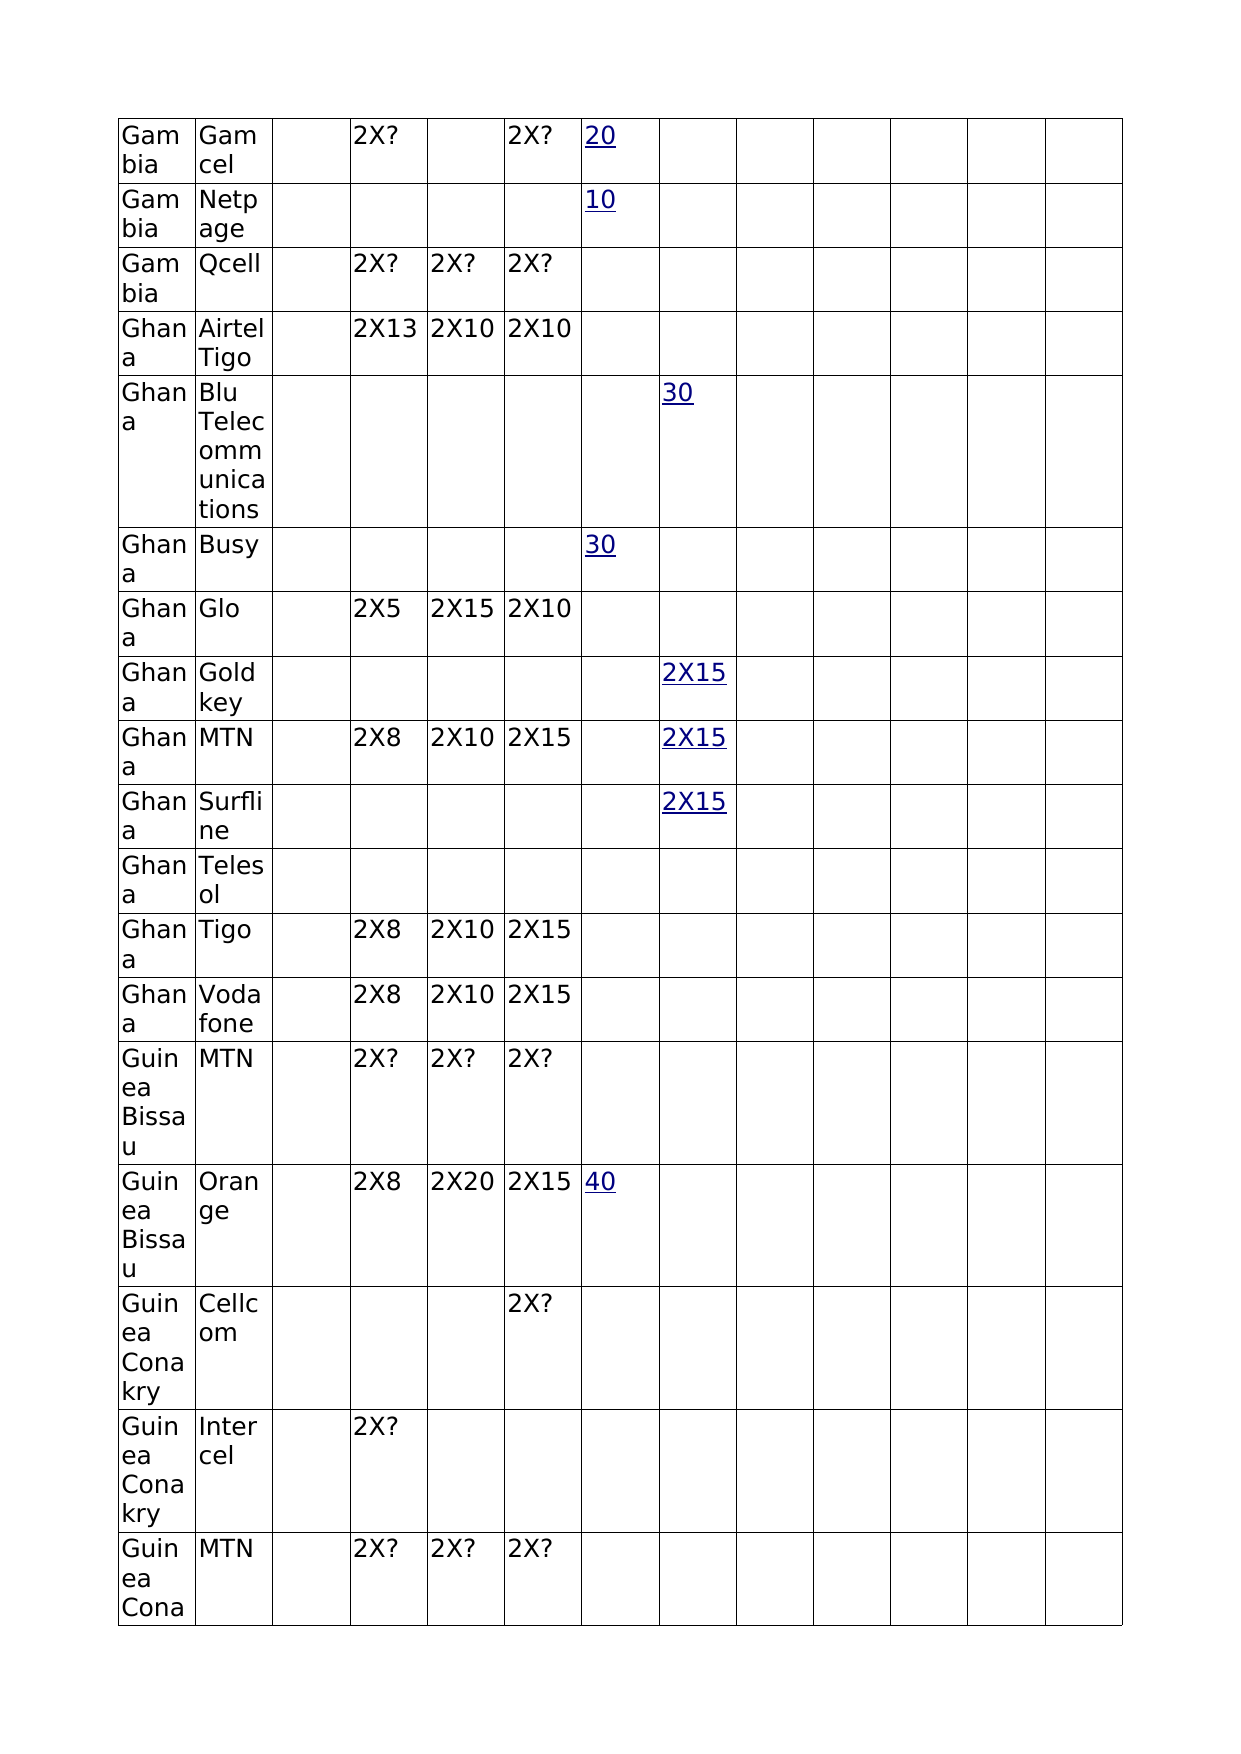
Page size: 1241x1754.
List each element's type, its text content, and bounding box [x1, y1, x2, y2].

table_cell Vodafone [196, 978, 272, 1041]
table_cell [814, 312, 890, 375]
table_cell 2X13 [351, 312, 427, 375]
table_cell [1046, 1042, 1122, 1164]
table_cell [582, 376, 659, 527]
table_cell [968, 785, 1045, 848]
table_cell 2X? [351, 248, 427, 311]
table_cell [891, 1042, 967, 1164]
table_cell [968, 1287, 1045, 1409]
table_cell 2X8 [351, 721, 427, 784]
table_cell [814, 248, 890, 311]
table_cell [814, 914, 890, 977]
table_cell AirtelTigo [196, 312, 272, 375]
table_cell [428, 376, 504, 527]
table_cell [814, 119, 890, 182]
table_cell [968, 528, 1045, 591]
table_cell [351, 657, 427, 720]
table_cell [1046, 1410, 1122, 1532]
table_cell Ghana [119, 528, 195, 591]
table_cell [968, 914, 1045, 977]
table_cell [582, 592, 659, 656]
table_cell [737, 1410, 813, 1532]
table_cell [428, 1287, 504, 1409]
table_cell [814, 785, 890, 848]
table_cell [1046, 849, 1122, 913]
table_cell [273, 248, 350, 311]
table_cell [505, 528, 581, 591]
table_cell [505, 785, 581, 848]
table_cell Qcell [196, 248, 272, 311]
table_cell [505, 657, 581, 720]
table_cell Ghana [119, 849, 195, 913]
table_cell Ghana [119, 914, 195, 977]
table_cell [968, 119, 1045, 182]
table_cell 2X? [428, 1533, 504, 1625]
table_cell MTN [196, 721, 272, 784]
table_cell [351, 528, 427, 591]
table_cell [582, 721, 659, 784]
table_cell [968, 1165, 1045, 1286]
table_cell [660, 1165, 736, 1286]
table_cell [273, 1042, 350, 1164]
table_cell [660, 978, 736, 1041]
table_cell Orange [196, 1165, 272, 1286]
table_cell [737, 1287, 813, 1409]
table_cell [891, 849, 967, 913]
table_cell Gambia [119, 248, 195, 311]
table_cell 2X15 [660, 721, 736, 784]
table_cell [428, 184, 504, 247]
table_cell [660, 1287, 736, 1409]
table_cell [968, 657, 1045, 720]
table_cell [1046, 592, 1122, 656]
table_cell [737, 248, 813, 311]
table_cell [273, 592, 350, 656]
table_cell [814, 376, 890, 527]
table_cell [1046, 721, 1122, 784]
table_cell [737, 119, 813, 182]
table_cell [891, 248, 967, 311]
table_cell Gambia [119, 119, 195, 182]
table_cell [273, 1533, 350, 1625]
table_cell 2X15 [505, 1165, 581, 1286]
table_cell 2X15 [660, 785, 736, 848]
table_cell [273, 376, 350, 527]
table_cell [273, 721, 350, 784]
table_cell 2X15 [505, 978, 581, 1041]
table_cell 2X8 [351, 978, 427, 1041]
table_cell [737, 528, 813, 591]
table_cell [660, 312, 736, 375]
table_cell [814, 978, 890, 1041]
table_cell [273, 849, 350, 913]
table_cell [1046, 914, 1122, 977]
table_cell [1046, 1533, 1122, 1625]
table_cell 30 [660, 376, 736, 527]
table_cell [737, 1533, 813, 1625]
table_cell [968, 184, 1045, 247]
table_cell Ghana [119, 312, 195, 375]
table_cell [968, 248, 1045, 311]
table_cell [582, 914, 659, 977]
table_cell [1046, 376, 1122, 527]
table_cell [968, 592, 1045, 656]
table_cell Ghana [119, 376, 195, 527]
table_cell 2X? [428, 248, 504, 311]
table_cell [968, 376, 1045, 527]
table_cell [273, 528, 350, 591]
table_cell [273, 312, 350, 375]
table_cell [582, 248, 659, 311]
table_cell Guinea Conakry [119, 1287, 195, 1409]
table_cell [1046, 657, 1122, 720]
table_cell [660, 592, 736, 656]
table_cell [737, 184, 813, 247]
table_cell [273, 785, 350, 848]
table_cell 2X? [351, 1533, 427, 1625]
table_cell [891, 592, 967, 656]
table_cell [351, 785, 427, 848]
table_cell [814, 184, 890, 247]
table_cell 2X? [351, 119, 427, 182]
table_cell 2X? [505, 119, 581, 182]
table_cell [814, 592, 890, 656]
table_cell [891, 914, 967, 977]
table_cell Guinea Cona [119, 1533, 195, 1625]
table_cell [582, 785, 659, 848]
table_cell 2X? [505, 1042, 581, 1164]
table_cell 2X10 [505, 312, 581, 375]
table_cell Gambia [119, 184, 195, 247]
table_cell MTN [196, 1533, 272, 1625]
table_cell [891, 528, 967, 591]
table_cell [891, 721, 967, 784]
table_cell [891, 785, 967, 848]
table_cell [273, 978, 350, 1041]
table_cell [428, 657, 504, 720]
table_cell 2X10 [428, 914, 504, 977]
table_cell 2X15 [660, 657, 736, 720]
table_cell [737, 721, 813, 784]
table_cell [814, 849, 890, 913]
table_cell [582, 978, 659, 1041]
table_cell [582, 1287, 659, 1409]
table_cell 2X5 [351, 592, 427, 656]
table_cell 2X15 [505, 721, 581, 784]
table_cell Gamcel [196, 119, 272, 182]
table_cell 2X15 [428, 592, 504, 656]
table_cell 2X10 [505, 592, 581, 656]
table_cell Guinea Conakry [119, 1410, 195, 1532]
table_cell [814, 1042, 890, 1164]
table_cell [273, 119, 350, 182]
table_cell [814, 1165, 890, 1286]
table_cell Ghana [119, 785, 195, 848]
table_cell Cellcom [196, 1287, 272, 1409]
table_cell [814, 1410, 890, 1532]
table_cell [1046, 119, 1122, 182]
table_cell [351, 184, 427, 247]
table_cell 2X10 [428, 312, 504, 375]
table_cell [814, 721, 890, 784]
table_cell [737, 1165, 813, 1286]
table_cell 2X8 [351, 1165, 427, 1286]
table_cell [428, 785, 504, 848]
table_cell Blu Telecommunications [196, 376, 272, 527]
table_cell Surfline [196, 785, 272, 848]
table_cell [891, 657, 967, 720]
table_cell [351, 1287, 427, 1409]
table_cell [968, 1410, 1045, 1532]
table_cell [660, 914, 736, 977]
table_cell Netpage [196, 184, 272, 247]
table_cell Telesol [196, 849, 272, 913]
table_cell MTN [196, 1042, 272, 1164]
table_cell [273, 657, 350, 720]
table_cell [582, 312, 659, 375]
table_cell [968, 1042, 1045, 1164]
table_cell 2X? [428, 1042, 504, 1164]
table_cell 30 [582, 528, 659, 591]
table_cell 2X15 [505, 914, 581, 977]
table_cell Ghana [119, 721, 195, 784]
table_cell [273, 914, 350, 977]
table_cell 2X? [505, 1287, 581, 1409]
table_cell [891, 376, 967, 527]
table_cell 2X? [505, 248, 581, 311]
table_cell [737, 849, 813, 913]
table_cell Goldkey [196, 657, 272, 720]
table_cell [1046, 1165, 1122, 1286]
table_cell [737, 657, 813, 720]
table_cell [505, 849, 581, 913]
table_cell Guinea Bissau [119, 1042, 195, 1164]
table_cell 2X? [351, 1410, 427, 1532]
table_cell 20 [582, 119, 659, 182]
table_cell [1046, 312, 1122, 375]
table_cell [582, 1410, 659, 1532]
table_cell [351, 376, 427, 527]
table_cell [968, 312, 1045, 375]
table_cell [660, 849, 736, 913]
table_cell [660, 528, 736, 591]
table_cell [891, 312, 967, 375]
table_cell [582, 849, 659, 913]
table_cell [814, 1287, 890, 1409]
table_cell [737, 312, 813, 375]
table_cell Busy [196, 528, 272, 591]
table_cell [1046, 528, 1122, 591]
table_cell 2X20 [428, 1165, 504, 1286]
table_cell 2X? [351, 1042, 427, 1164]
table_cell [428, 528, 504, 591]
table_cell [968, 1533, 1045, 1625]
table_cell [891, 1165, 967, 1286]
table_cell 2X10 [428, 721, 504, 784]
table_cell [660, 1533, 736, 1625]
table_cell [582, 657, 659, 720]
table_cell 2X? [505, 1533, 581, 1625]
table_cell [737, 785, 813, 848]
table_cell [273, 1165, 350, 1286]
table_cell [891, 119, 967, 182]
table_cell 40 [582, 1165, 659, 1286]
table_cell [1046, 978, 1122, 1041]
table_cell [814, 1533, 890, 1625]
table_cell [428, 1410, 504, 1532]
table_cell [737, 978, 813, 1041]
table_cell [660, 119, 736, 182]
table_cell 2X8 [351, 914, 427, 977]
table_cell [660, 248, 736, 311]
table_cell [505, 1410, 581, 1532]
table_cell [582, 1533, 659, 1625]
table_cell [273, 1410, 350, 1532]
table_cell Ghana [119, 978, 195, 1041]
table_cell [660, 184, 736, 247]
table_cell Ghana [119, 657, 195, 720]
table_cell [891, 184, 967, 247]
table_cell [1046, 248, 1122, 311]
table_cell [968, 849, 1045, 913]
table_cell [660, 1042, 736, 1164]
table_cell [891, 1287, 967, 1409]
table_cell [1046, 785, 1122, 848]
table_cell [351, 849, 427, 913]
table_cell [737, 376, 813, 527]
table_cell [273, 184, 350, 247]
table_cell [891, 978, 967, 1041]
table_cell [273, 1287, 350, 1409]
table_cell [968, 978, 1045, 1041]
table_cell 2X10 [428, 978, 504, 1041]
table_cell [968, 721, 1045, 784]
table_cell [660, 1410, 736, 1532]
table_cell [428, 119, 504, 182]
table_cell [428, 849, 504, 913]
table_cell [505, 376, 581, 527]
table_cell Ghana [119, 592, 195, 656]
table_cell [505, 184, 581, 247]
table_cell [814, 657, 890, 720]
table_cell Intercel [196, 1410, 272, 1532]
table_cell [737, 592, 813, 656]
table_cell Tigo [196, 914, 272, 977]
table_cell [814, 528, 890, 591]
table_cell [1046, 184, 1122, 247]
table_cell [737, 1042, 813, 1164]
table_cell 10 [582, 184, 659, 247]
table_cell Glo [196, 592, 272, 656]
table_cell [1046, 1287, 1122, 1409]
table_cell Guinea Bissau [119, 1165, 195, 1286]
table_cell [582, 1042, 659, 1164]
table_cell [737, 914, 813, 977]
table_cell [891, 1410, 967, 1532]
table_cell [891, 1533, 967, 1625]
